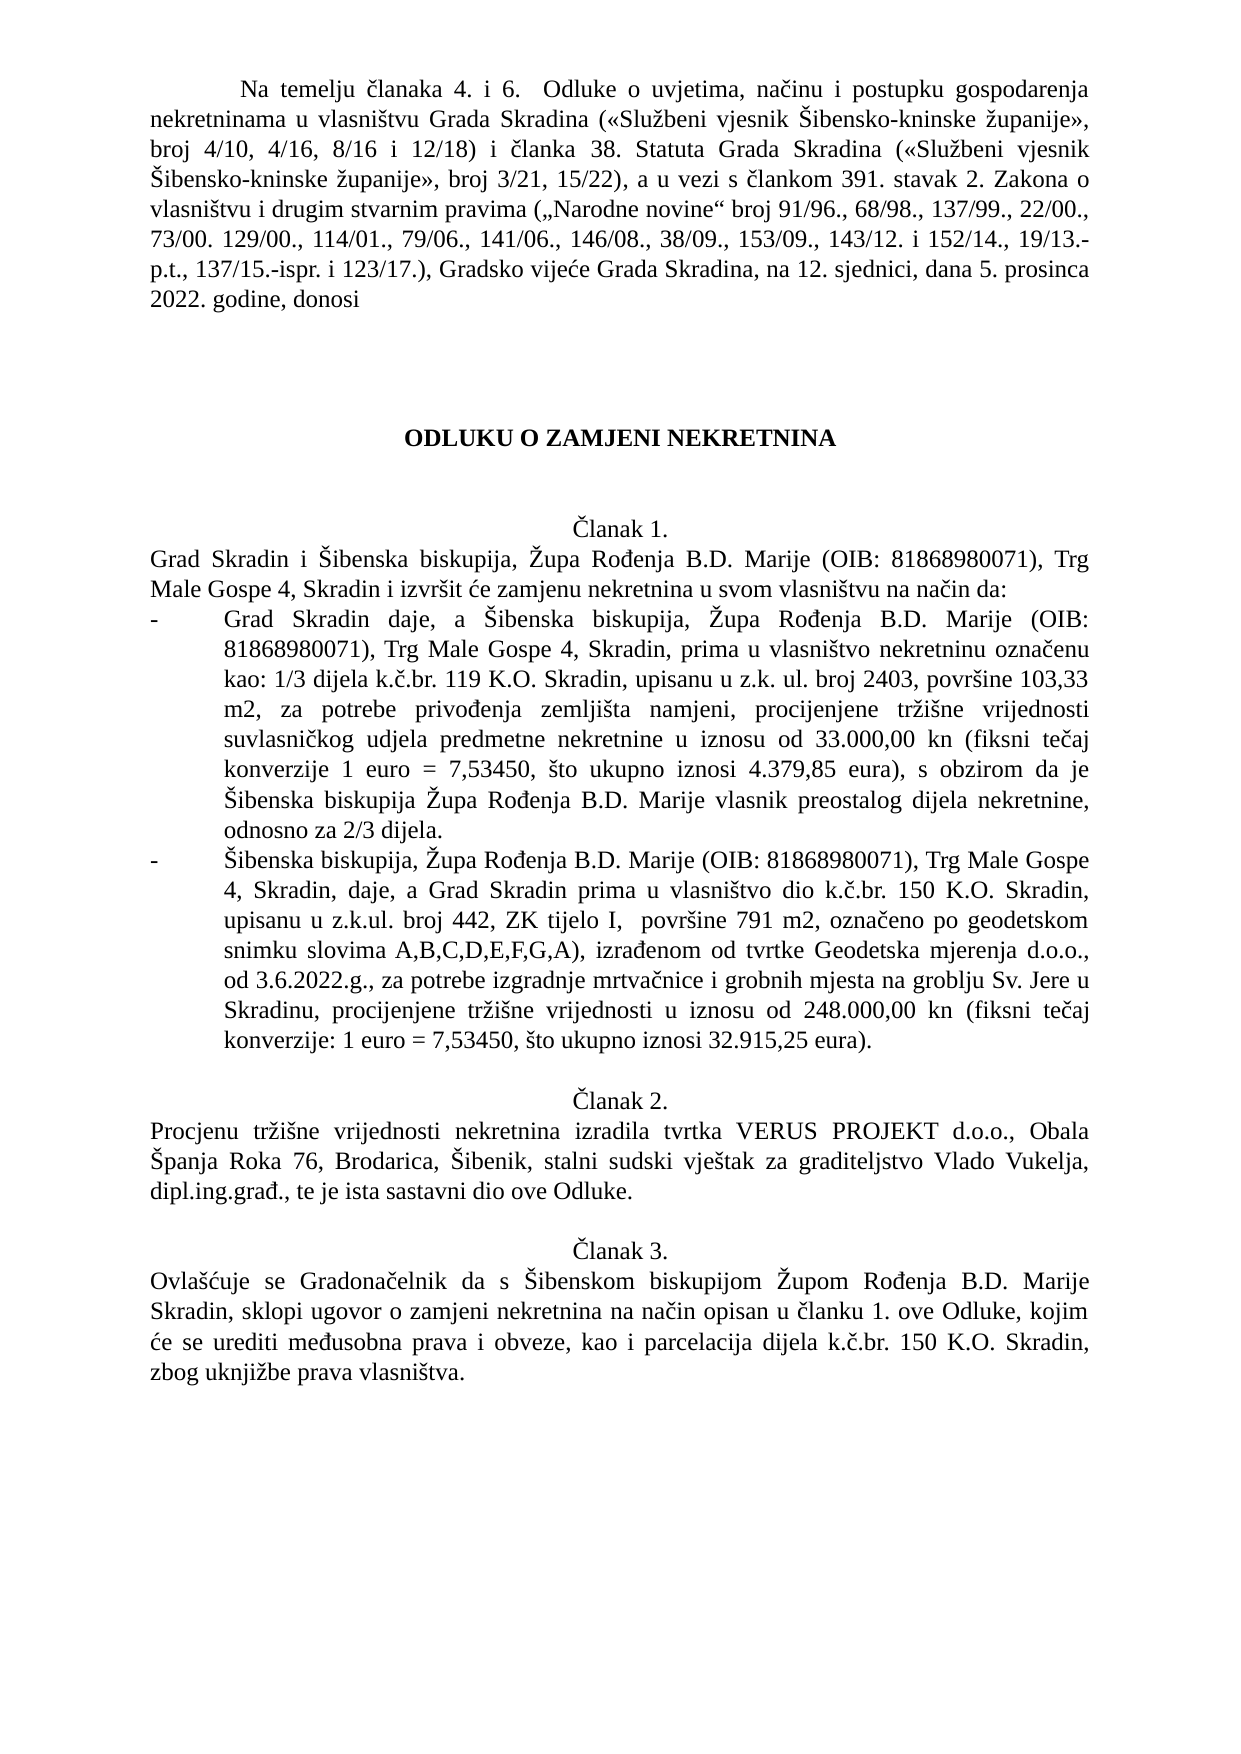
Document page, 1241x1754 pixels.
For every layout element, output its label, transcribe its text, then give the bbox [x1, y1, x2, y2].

text Članak 3. [150, 1236, 1090, 1265]
text Grad Skradin i Šibenska biskupija, Župa Rođenja B.D. Marije (OIB: 81868980071), Trg Male Gospe 4, Skradin i izvršit će zamjenu nekretnina u svom vlasništvu na način da: [150, 544, 1090, 603]
text Ovlašćuje se Gradonačelnik da s Šibenskom biskupijom Župom Rođenja B.D. Marije Skradin, sklopi ugovor o zamjeni nekretnina na način opisan u članku 1. ove Odluke, kojim će se urediti međusobna prava i obveze, kao i parcelacija dijela k.č.br. 150 K.O. Skradin, zbog uknjižbe prava vlasništva. [150, 1266, 1090, 1385]
text Članak 1. [150, 514, 1090, 542]
text - Šibenska biskupija, Župa Rođenja B.D. Marije (OIB: 81868980071), Trg Male Gospe 4, Skradin, daje, a Grad Skradin prima u vlasništvo dio k.č.br. 150 K.O. Skradin, upisanu u z.k.ul. broj 442, ZK tijelo I, površine 791 m2, označeno po geodetskom snimku slovima A,B,C,D,E,F,G,A), izrađenom od tvrtke Geodetska mjerenja d.o.o., od 3.6.2022.g., za potrebe izgradnje mrtvačnice i grobnih mjesta na groblju Sv. Jere u Skradinu, procijenjene tržišne vrijednosti u iznosu od 248.000,00 kn (fiksni tečaj konverzije: 1 euro = 7,53450, što ukupno iznosi 32.915,25 eura). [150, 845, 1090, 1054]
text - Grad Skradin daje, a Šibenska biskupija, Župa Rođenja B.D. Marije (OIB: 81868980071), Trg Male Gospe 4, Skradin, prima u vlasništvo nekretninu označenu kao: 1/3 dijela k.č.br. 119 K.O. Skradin, upisanu u z.k. ul. broj 2403, površine 103,33 m2, za potrebe privođenja zemljišta namjeni, procijenjene tržišne vrijednosti suvlasničkog udjela predmetne nekretnine u iznosu od 33.000,00 kn (fiksni tečaj konverzije 1 euro = 7,53450, što ukupno iznosi 4.379,85 eura), s obzirom da je Šibenska biskupija Župa Rođenja B.D. Marije vlasnik preostalog dijela nekretnine, odnosno za 2/3 dijela. [150, 604, 1090, 843]
text Na temelju članaka 4. i 6. Odluke o uvjetima, načinu i postupku gospodarenja nekretninama u vlasništvu Grada Skradina («Službeni vjesnik Šibensko-kninske županije», broj 4/10, 4/16, 8/16 i 12/18) i članka 38. Statuta Grada Skradina («Službeni vjesnik Šibensko-kninske županije», broj 3/21, 15/22), a u vezi s člankom 391. stavak 2. Zakona o vlasništvu i drugim stvarnim pravima („Narodne novine“ broj 91/96., 68/98., 137/99., 22/00., 73/00. 129/00., 114/01., 79/06., 141/06., 146/08., 38/09., 153/09., 143/12. i 152/14., 19/13.-p.t., 137/15.-ispr. i 123/17.), Gradsko vijeće Grada Skradina, na 12. sjednici, dana 5. prosinca 2022. godine, donosi [150, 74, 1090, 313]
text ODLUKU O ZAMJENI NEKRETNINA [150, 423, 1090, 452]
text Procjenu tržišne vrijednosti nekretnina izradila tvrtka VERUS PROJEKT d.o.o., Obala Španja Roka 76, Brodarica, Šibenik, stalni sudski vještak za graditeljstvo Vlado Vukelja, dipl.ing.građ., te je ista sastavni dio ove Odluke. [150, 1116, 1090, 1205]
text Članak 2. [150, 1086, 1090, 1114]
